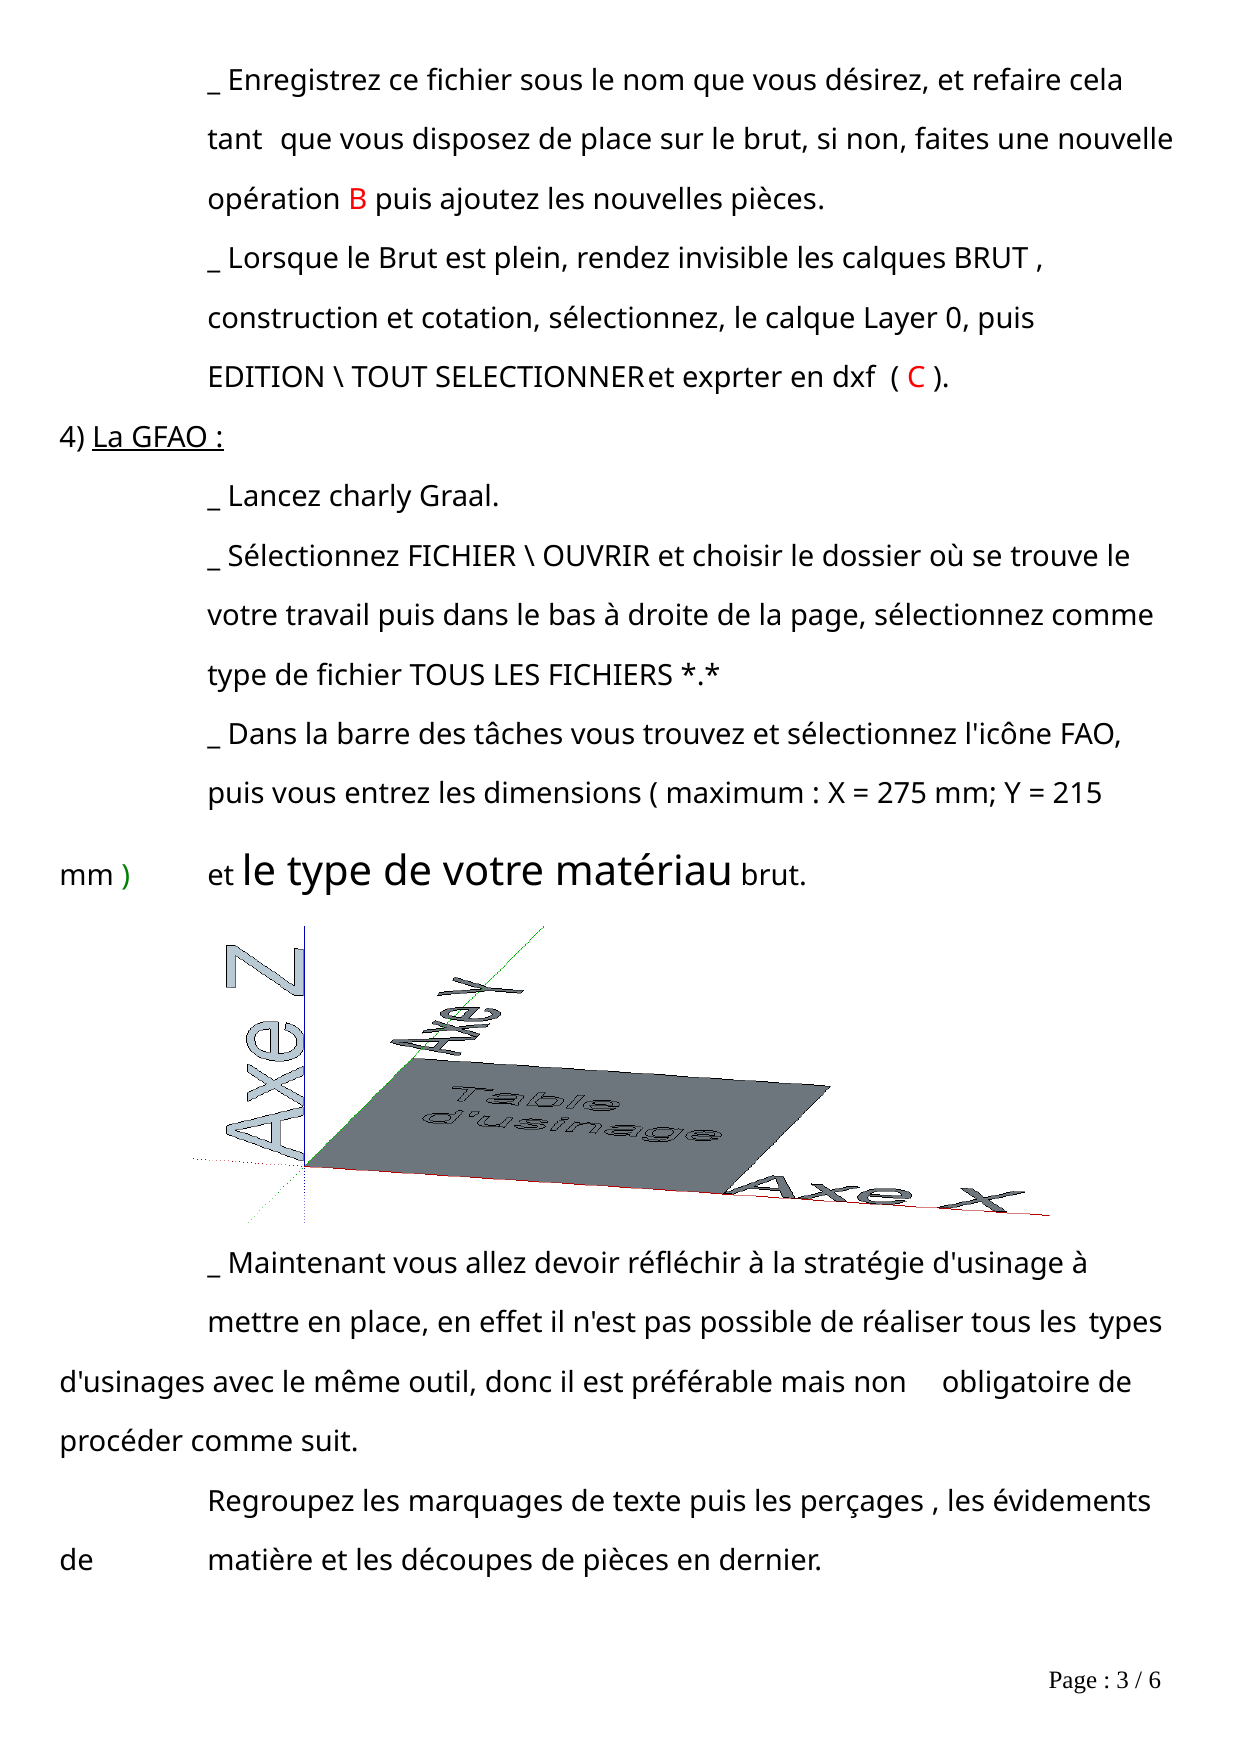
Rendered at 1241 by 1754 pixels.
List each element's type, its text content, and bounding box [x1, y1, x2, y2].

text _ Lancez charly Graal. [59, 475, 1181, 515]
text _ Lorsque le Brut est plein, rendez invisible les calques BRUT , construction et cotation, sélectionnez, le calque Layer 0, puis EDITION \ TOUT SELECTIONNER et exprter en dxf ( C ). [59, 237, 1181, 396]
text 4) La GFAO : [59, 416, 1181, 456]
text _ Enregistrez ce fichier sous le nom que vous désirez, et refaire cela tant que vous disposez de place sur le brut, si non, faites une nouvelle opération B puis ajoutez les nouvelles pièces. [59, 59, 1181, 218]
text _ Sélectionnez FICHIER \ OUVRIR et choisir le dossier où se trouve le votre travail puis dans le bas à droite de la page, sélectionnez comme type de fichier TOUS LES FICHIERS *.* [59, 535, 1181, 693]
picture [190, 926, 1050, 1223]
text _ Maintenant vous allez devoir réfléchir à la stratégie d'usinage à mettre en place, en effet il n'est pas possible de réaliser tous les types d'usinages avec le même outil, donc il est préférable mais non obligatoire de procéder comme suit. [59, 926, 1181, 1460]
text Regroupez les marquages de texte puis les perçages , les évidements de matière et les découpes de pièces en dernier. [59, 1480, 1181, 1579]
text _ Dans la barre des tâches vous trouvez et sélectionnez l'icône FAO, puis vous entrez les dimensions ( maximum : X = 275 mm; Y = 215 mm ) et le type de votre matériau brut. [59, 713, 1181, 898]
